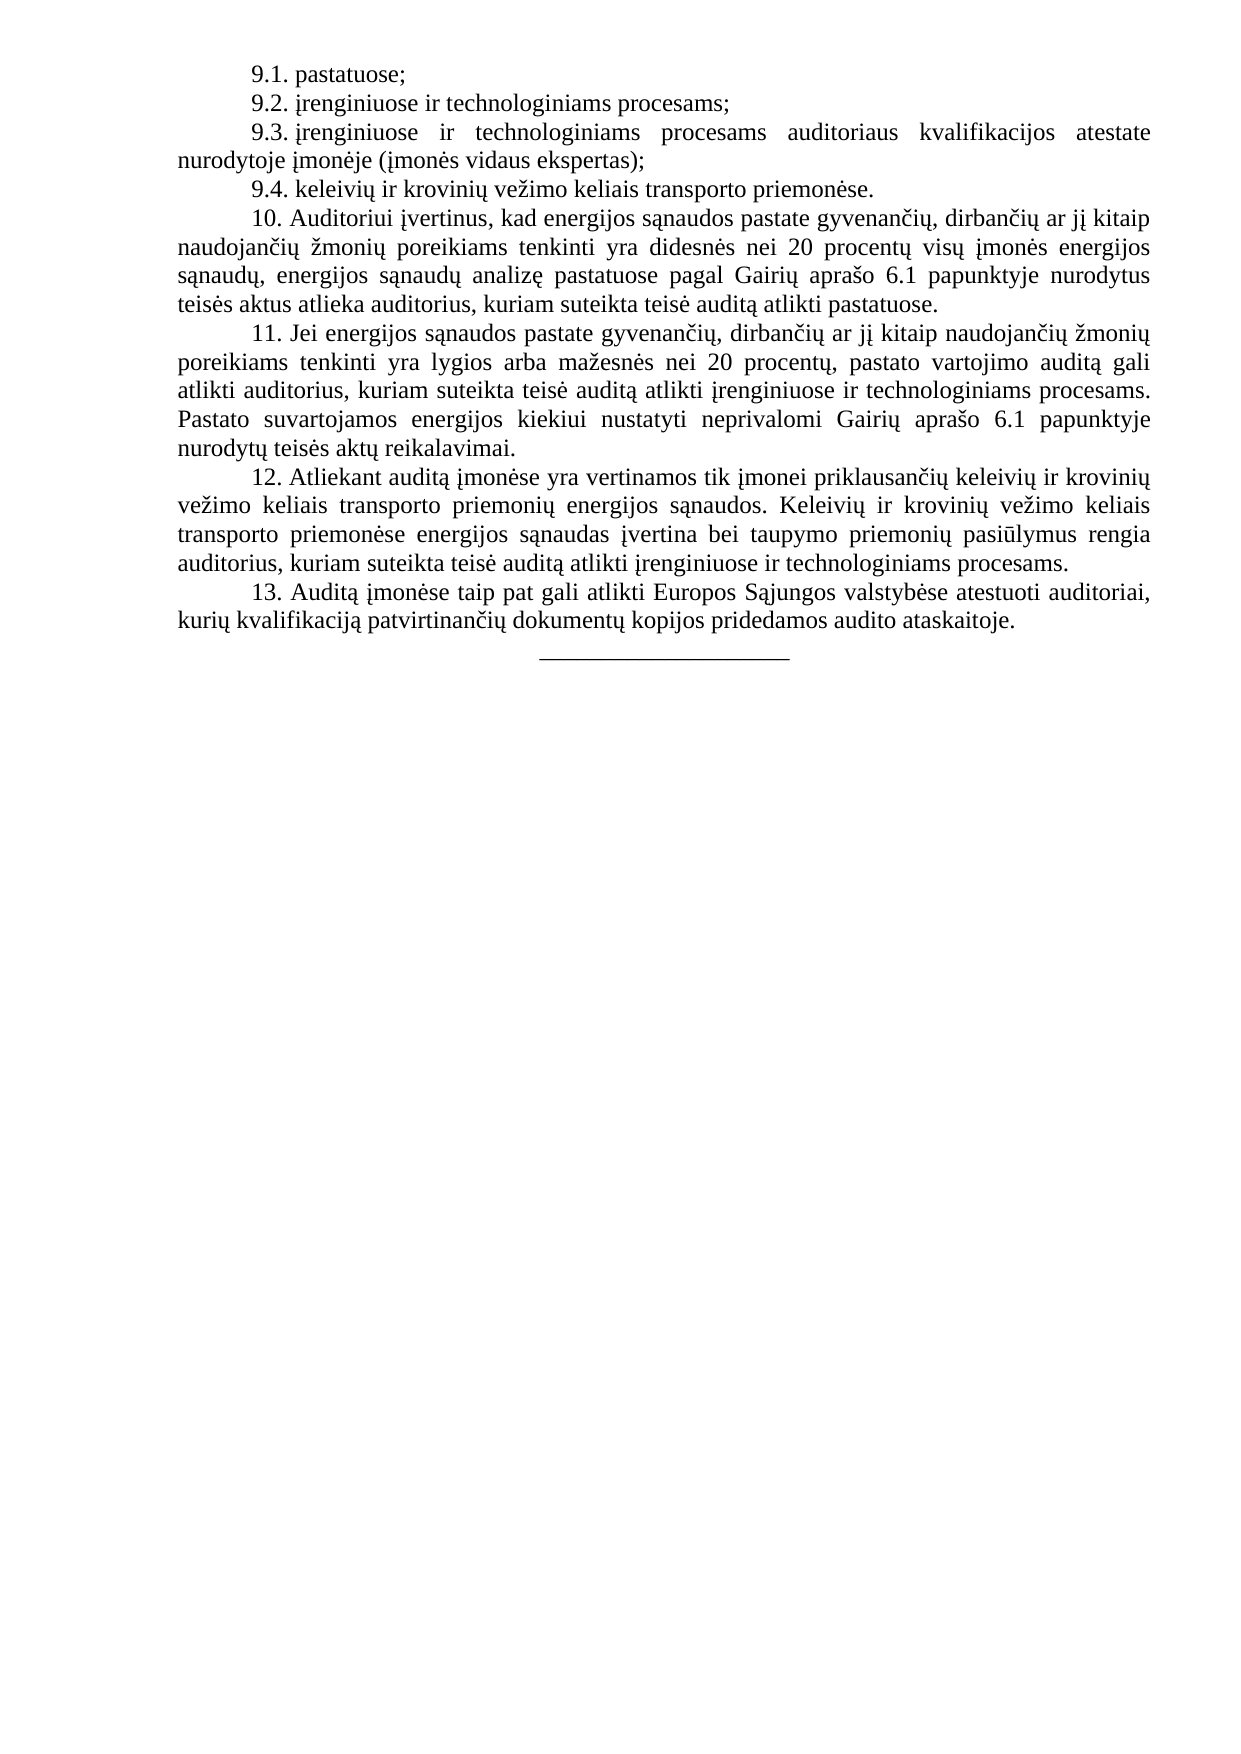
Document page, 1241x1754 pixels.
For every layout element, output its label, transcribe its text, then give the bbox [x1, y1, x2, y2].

text 9.1. pastatuose; [177, 59, 1152, 88]
text 9.2. įrenginiuose ir technologiniams procesams; [177, 88, 1152, 117]
text 10. Auditoriui įvertinus, kad energijos sąnaudos pastate gyvenančių, dirbančių ar jį kitaip naudojančių žmonių poreikiams tenkinti yra didesnės nei 20 procentų visų įmonės energijos sąnaudų, energijos sąnaudų analizę pastatuose pagal Gairių aprašo 6.1 papunktyje nurodytus teisės aktus atlieka auditorius, kuriam suteikta teisė auditą atlikti pastatuose. [177, 203, 1152, 318]
text 12. Atliekant auditą įmonėse yra vertinamos tik įmonei priklausančių keleivių ir krovinių vežimo keliais transporto priemonių energijos sąnaudos. Keleivių ir krovinių vežimo keliais transporto priemonėse energijos sąnaudas įvertina bei taupymo priemonių pasiūlymus rengia auditorius, kuriam suteikta teisė auditą atlikti įrenginiuose ir technologiniams procesams. [177, 462, 1152, 577]
text 11. Jei energijos sąnaudos pastate gyvenančių, dirbančių ar jį kitaip naudojančių žmonių poreikiams tenkinti yra lygios arba mažesnės nei 20 procentų, pastato vartojimo auditą gali atlikti auditorius, kuriam suteikta teisė auditą atlikti įrenginiuose ir technologiniams procesams. Pastato suvartojamos energijos kiekiui nustatyti neprivalomi Gairių aprašo 6.1 papunktyje nurodytų teisės aktų reikalavimai. [177, 318, 1152, 462]
text ____________________ [177, 634, 1152, 663]
text 13. Auditą įmonėse taip pat gali atlikti Europos Sąjungos valstybėse atestuoti auditoriai, kurių kvalifikaciją patvirtinančių dokumentų kopijos pridedamos audito ataskaitoje. [177, 577, 1152, 634]
text 9.3. įrenginiuose ir technologiniams procesams auditoriaus kvalifikacijos atestate nurodytoje įmonėje (įmonės vidaus ekspertas); [177, 117, 1152, 174]
text 9.4. keleivių ir krovinių vežimo keliais transporto priemonėse. [177, 174, 1152, 203]
